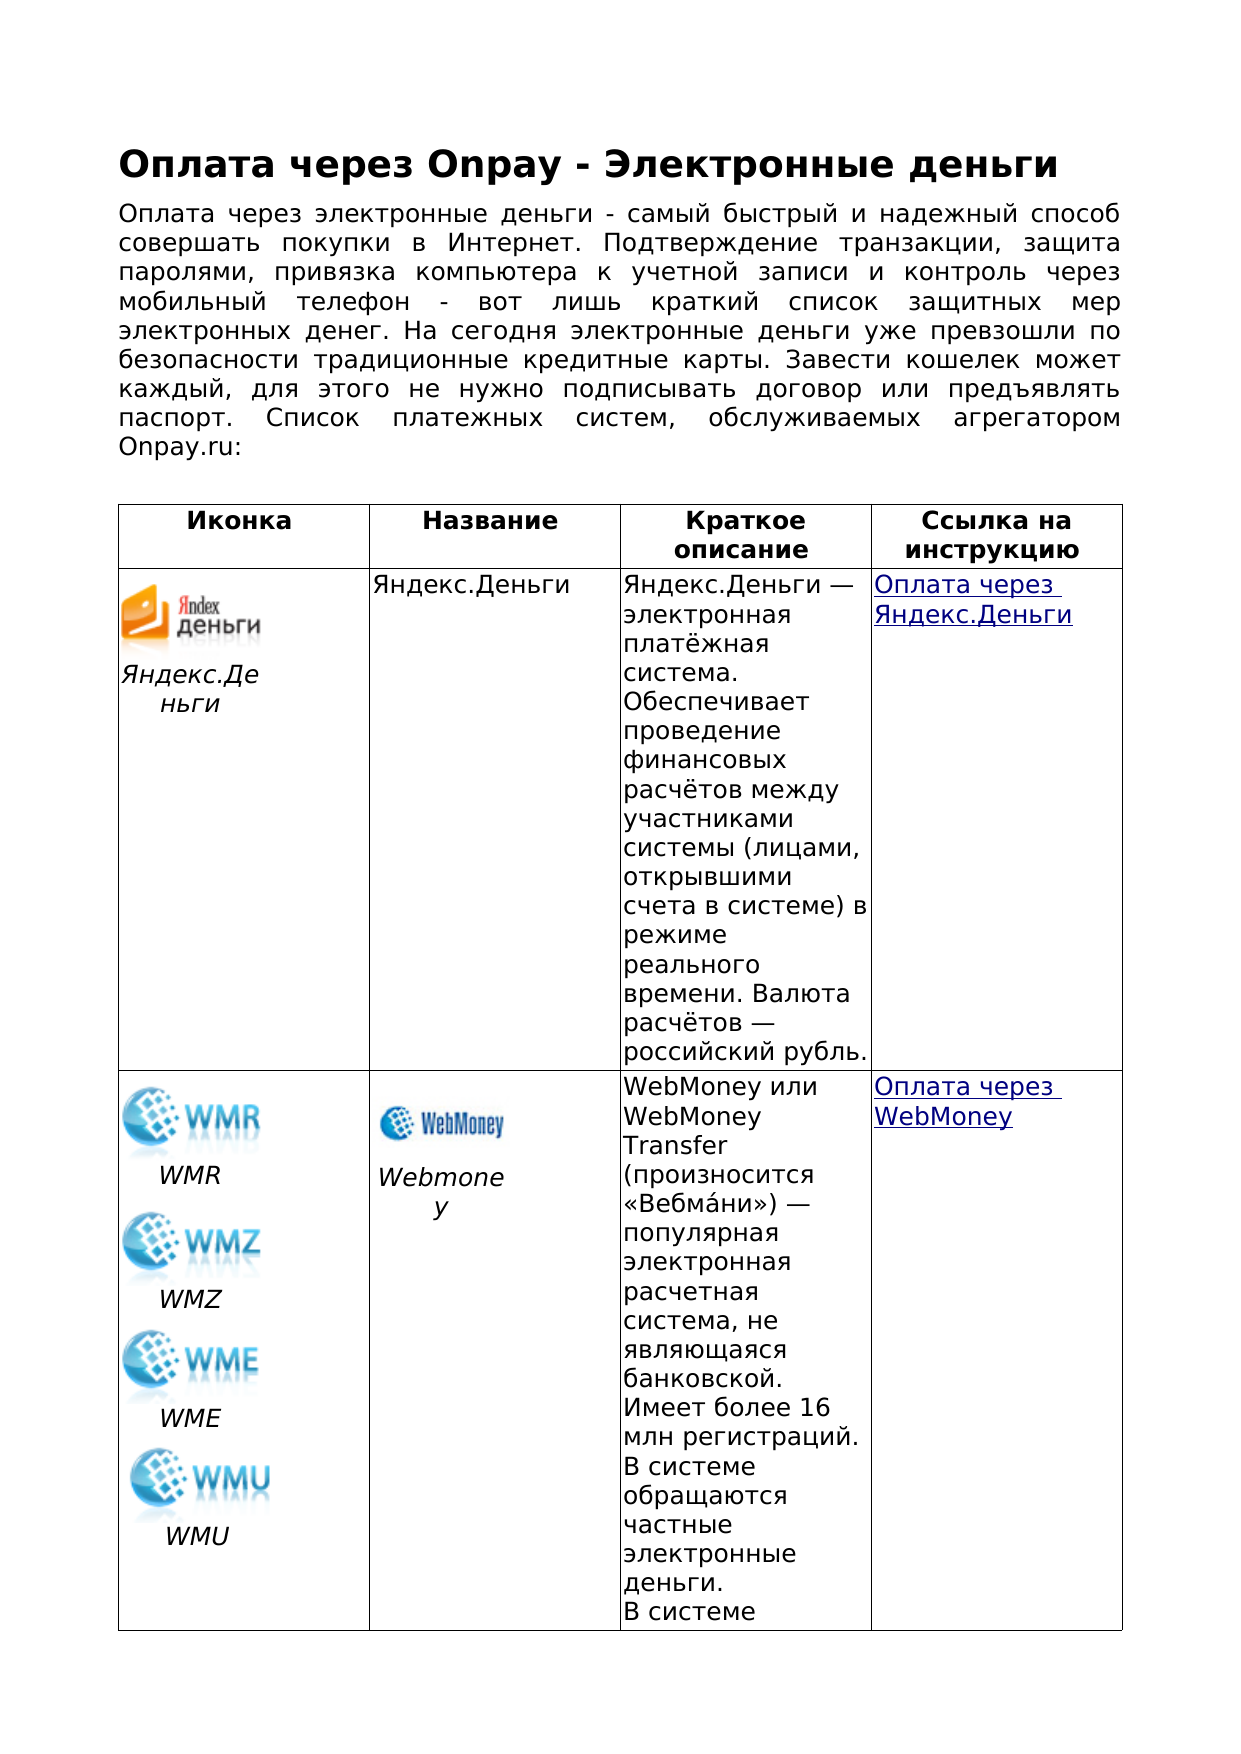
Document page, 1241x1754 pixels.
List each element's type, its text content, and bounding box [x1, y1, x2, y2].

table_header Название [370, 505, 620, 568]
picture [121, 1327, 262, 1404]
table_header Ссылка на инструкцию [872, 505, 1122, 568]
table_cell Оплата через WebMoney [872, 1071, 1122, 1629]
text Оплата через электронные деньги - самый быстрый и надежный способ совершать покупки в Интернет. Подтверждение транзакции, защита паролями, привязка компьютера к учетной записи и контроль через мобильный телефон - вот лишь краткий список защитных мер электронных денег. На сегодня электронные деньги уже превзошли по безопасности традиционные кредитные карты. Завести кошелек может каждый, для этого не нужно подписывать договор или предъявлять паспорт. Список платежных систем, обслуживаемых агрегатором Onpay.ru: [118, 199, 1122, 491]
picture [372, 1085, 513, 1164]
table_cell [119, 1071, 369, 1629]
picture [121, 1085, 262, 1162]
table_header Иконка [119, 505, 369, 568]
subtitle Оплата через Onpay - Электронные деньги [118, 143, 1122, 187]
table_cell [119, 569, 369, 1069]
picture [121, 583, 262, 660]
table_cell WebMoney или WebMoney Transfer (произносится «Вебма́ни») — популярная электронная расчетная система, не являющаяся банковской. Имеет более 16 млн регистраций. В системе обращаются частные электронные деньги. В системе [621, 1071, 871, 1629]
picture [121, 1445, 276, 1523]
table_cell Оплата через Яндекс.Деньги [872, 569, 1122, 1069]
table_cell Яндекс.Деньги [370, 569, 620, 1069]
table_cell [370, 1071, 620, 1629]
table_header Краткое описание [621, 505, 871, 568]
table_cell Яндекс.Деньги — электронная платёжная система. Обеспечивает проведение финансовых расчётов между участниками системы (лицами, открывшими счета в системе) в режиме реального времени. Валюта расчётов — российский рубль. [621, 569, 871, 1069]
picture [121, 1209, 262, 1286]
